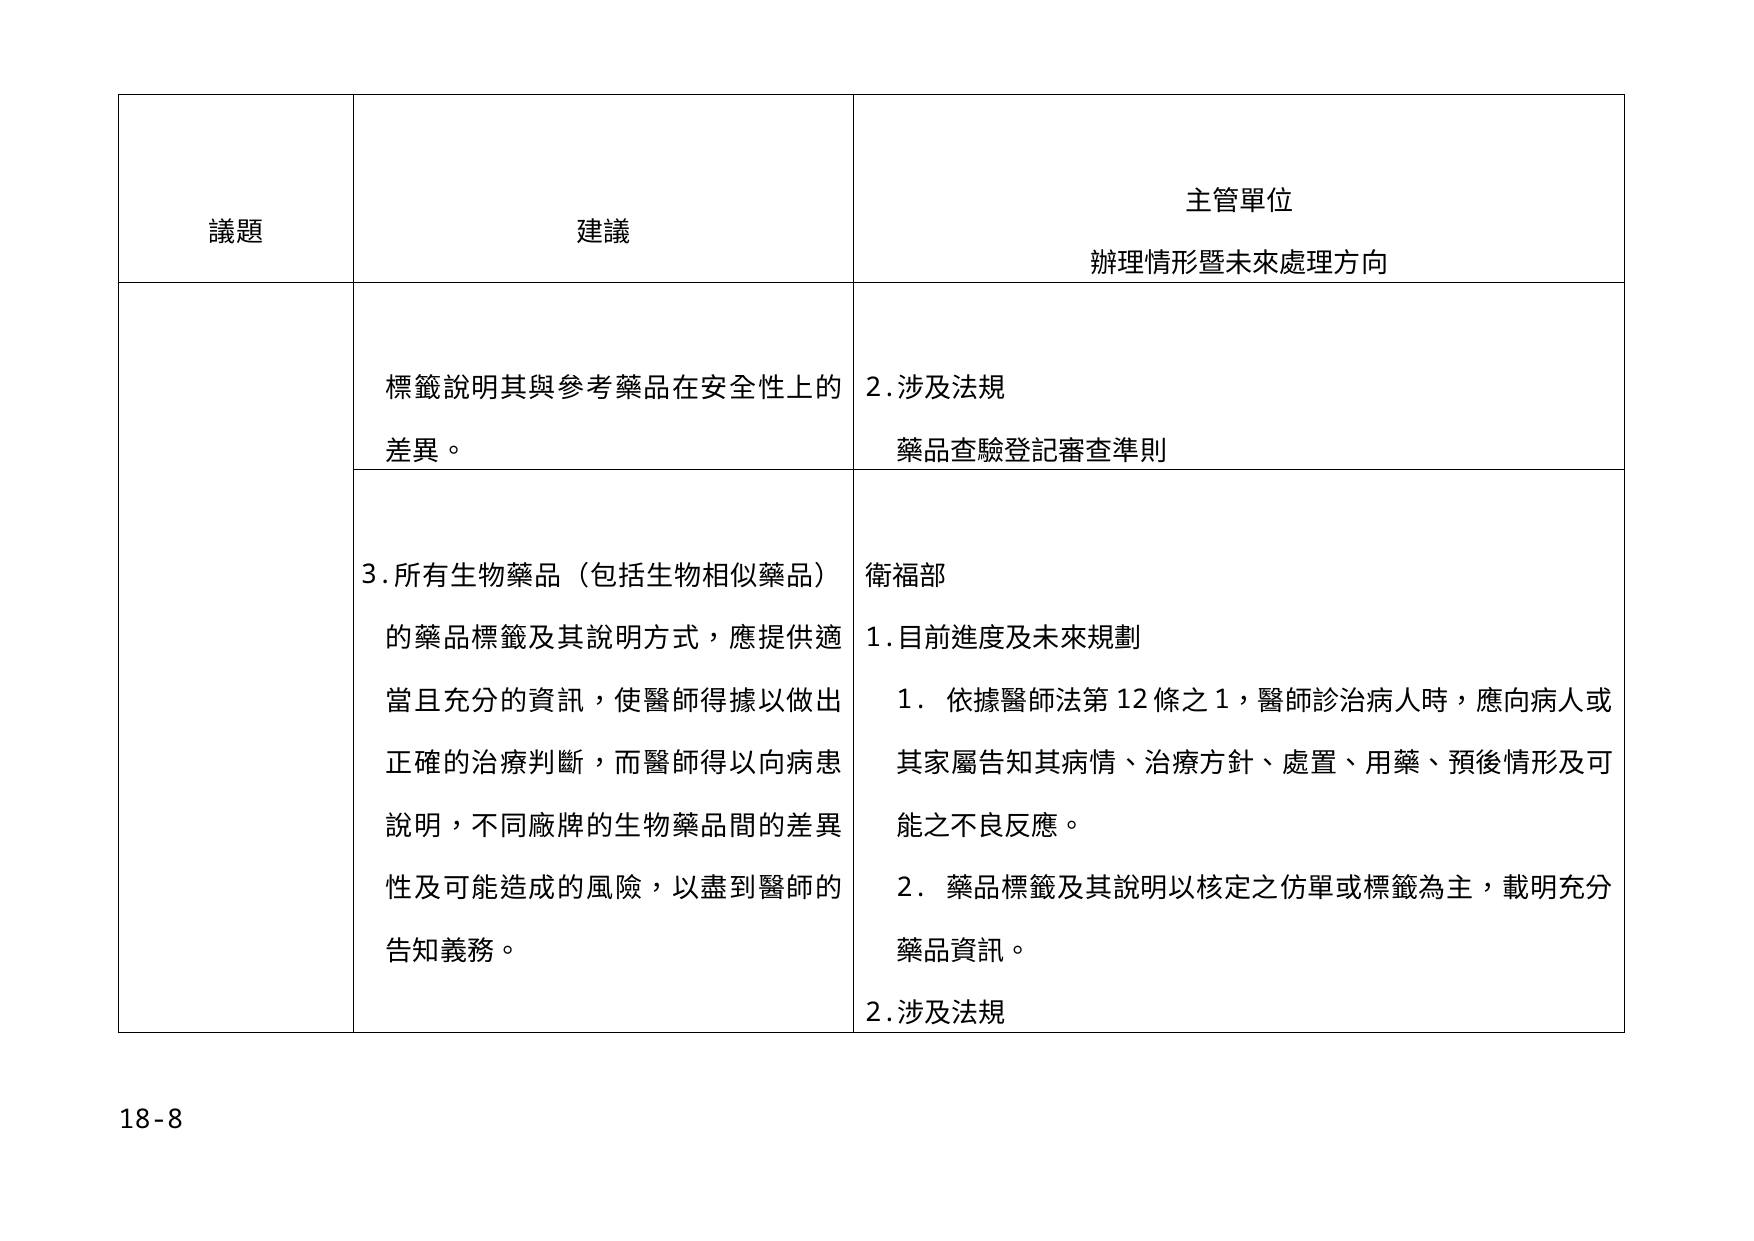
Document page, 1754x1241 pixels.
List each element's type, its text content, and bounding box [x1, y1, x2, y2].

table_cell 2.涉及法規 藥品查驗登記審查準則 [854, 283, 1624, 469]
table_header 主管單位 辦理情形暨未來處理方向 [854, 95, 1624, 282]
table_cell 標籤說明其與參考藥品在安全性上的差異。 [354, 283, 853, 469]
table_cell 3.所有生物藥品（包括生物相似藥品）的藥品標籤及其說明方式，應提供適當且充分的資訊，使醫師得據以做出正確的治療判斷，而醫師得以向病患說明，不同廠牌的生物藥品間的差異性及可能造成的風險，以盡到醫師的告知義務。 [354, 470, 853, 1032]
table_cell [119, 283, 353, 1032]
table_header 議題 [119, 95, 353, 282]
table_cell 衛福部 1.目前進度及未來規劃 1. 依據醫師法第12條之1，醫師診治病人時，應向病人或其家屬告知其病情、治療方針、處置、用藥、預後情形及可能之不良反應。 2. 藥品標籤及其說明以核定之仿單或標籤為主，載明充分藥品資訊。 2.涉及法規 [854, 470, 1624, 1032]
table_header 建議 [354, 95, 853, 282]
